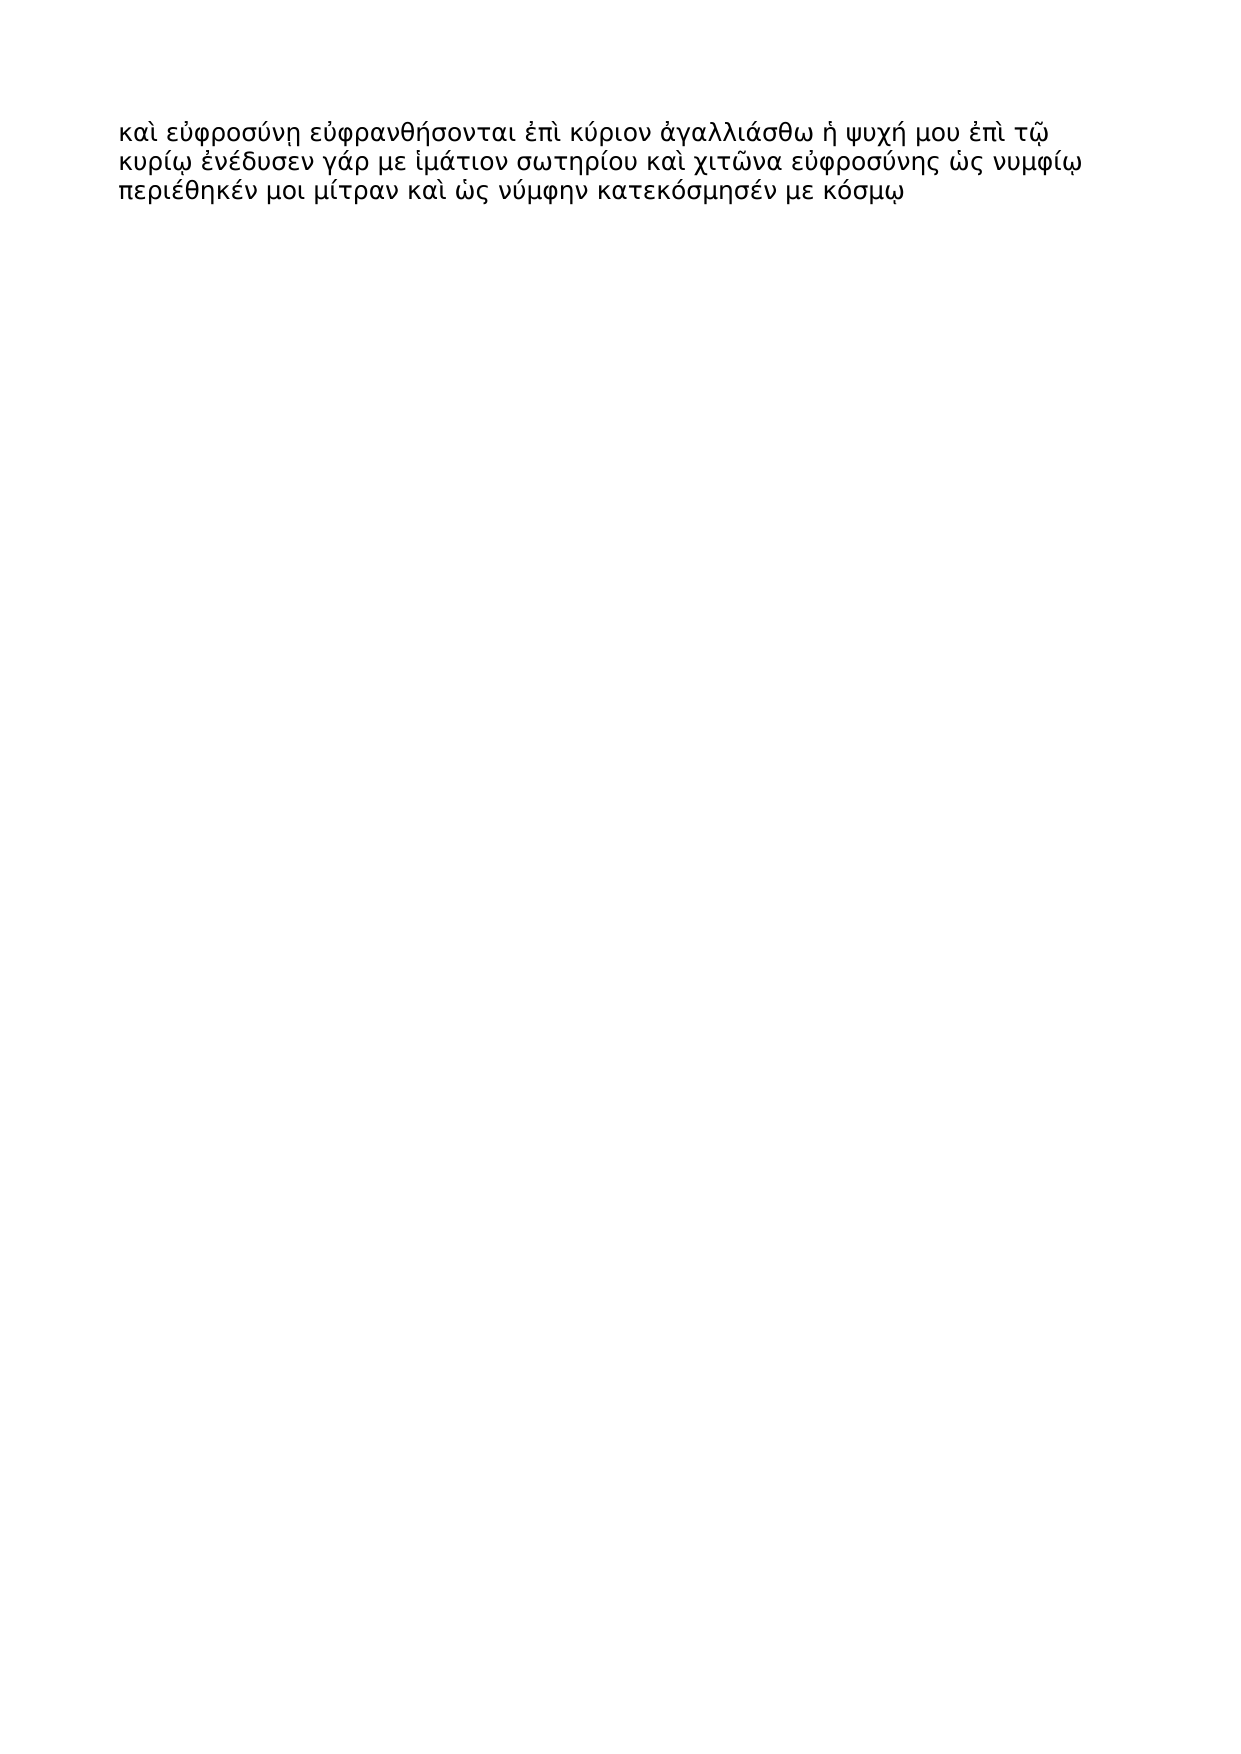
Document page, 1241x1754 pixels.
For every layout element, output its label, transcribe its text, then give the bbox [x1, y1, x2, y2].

text καὶ εὐφροσύνῃ εὐφρανθήσονται ἐπὶ κύριον ἀγαλλιάσθω ἡ ψυχή μου ἐπὶ τῷ κυρίῳ ἐνέδυσεν γάρ με ἱμάτιον σωτηρίου καὶ χιτῶνα εὐφροσύνης ὡς νυμφίῳ περιέθηκέν μοι μίτραν καὶ ὡς νύμφην κατεκόσμησέν με κόσμῳ [118, 118, 1122, 206]
